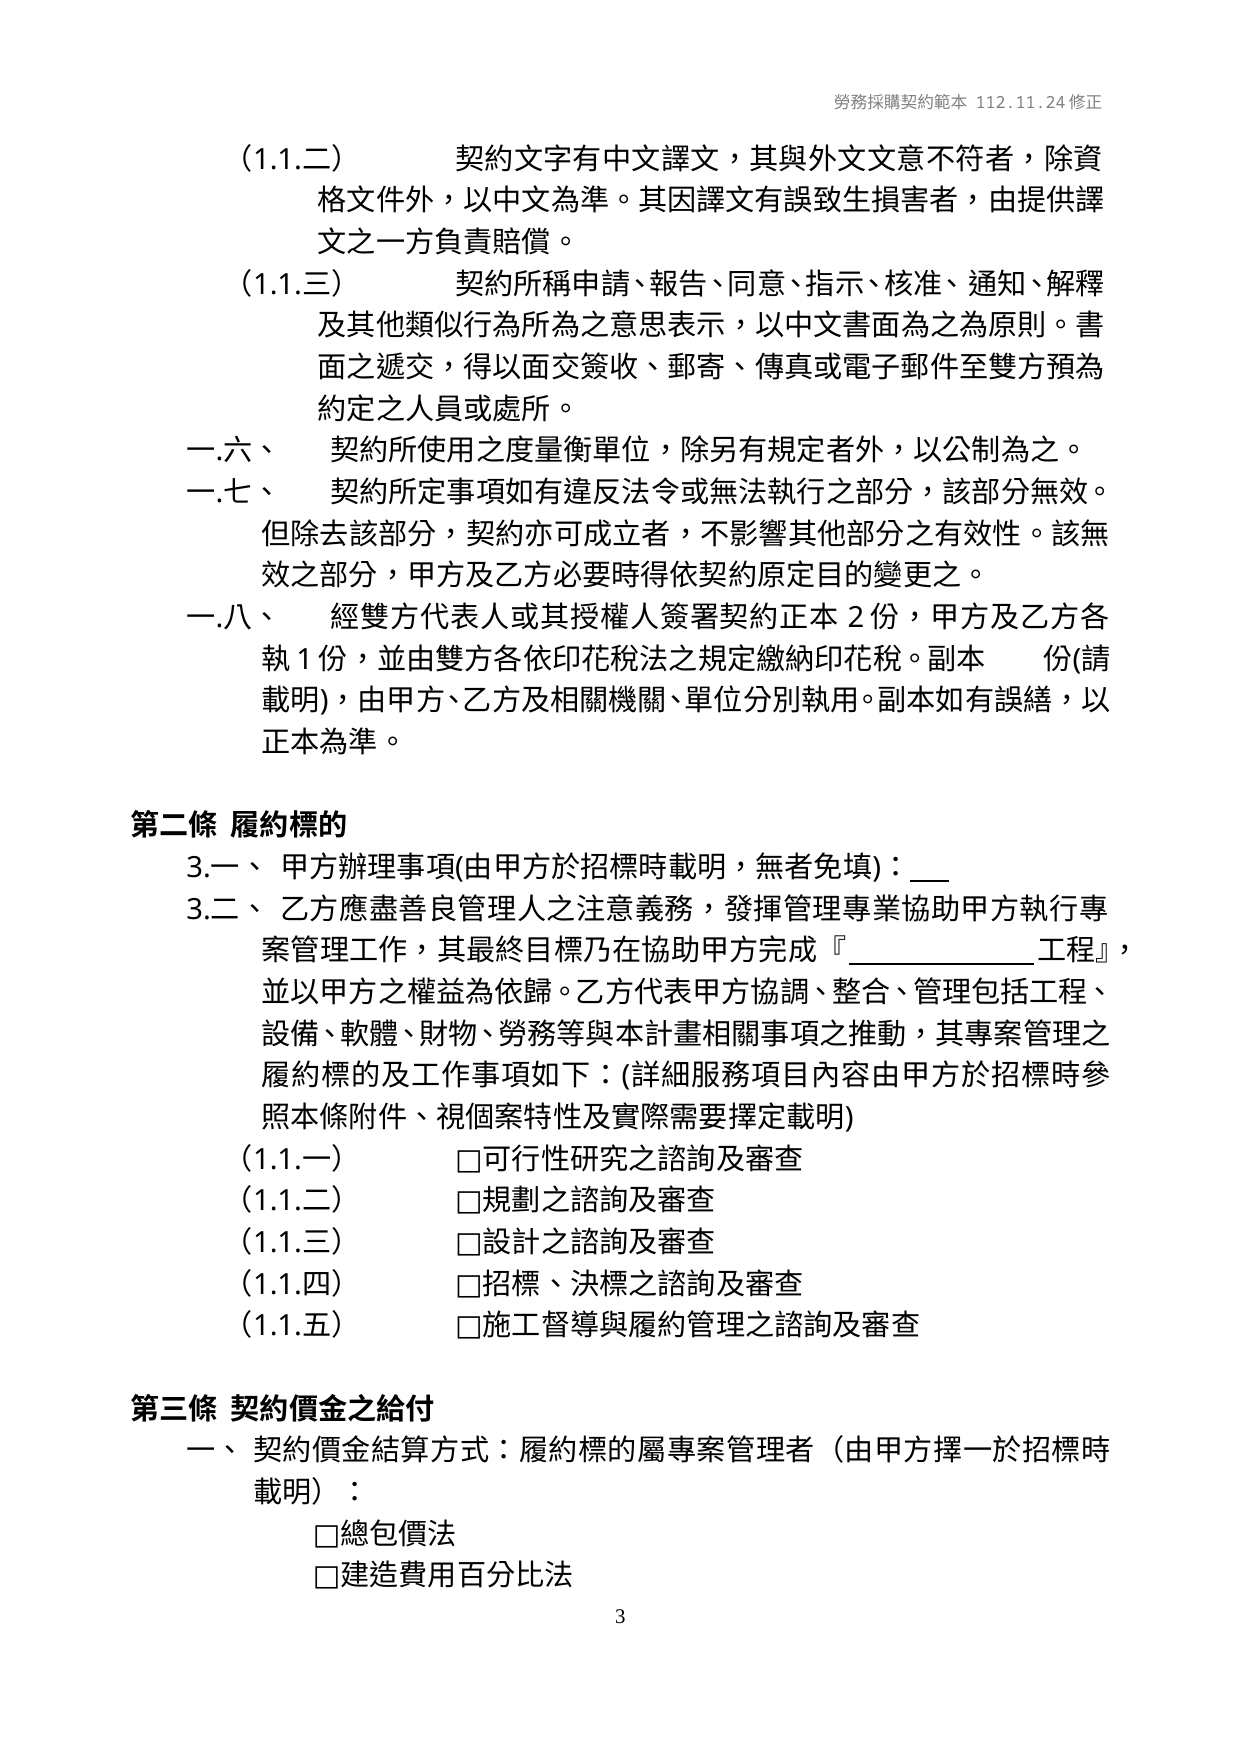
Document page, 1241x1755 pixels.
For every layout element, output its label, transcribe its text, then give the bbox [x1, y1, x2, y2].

text □總包價法 [138, 1511, 1110, 1552]
list □施工督導與履約管理之諮詢及審查 [224, 1302, 1110, 1344]
text 第三條 契約價金之給付 [130, 1386, 1110, 1427]
list 契約所稱申請、報告、同意、指示、核准、 通知、解釋及其他類似行為所為之意思表示，以中文書面為之為原則。書面之遞交，得以面交簽收、郵寄、傳真或電子郵件至雙方預為約定之人員或處所。 [224, 261, 1104, 427]
list 經雙方代表人或其授權人簽署契約正本2份，甲方及乙方各執1份，並由雙方各依印花稅法之規定繳納印花稅。副本 份(請載明)，由甲方、乙方及相關機關、單位分別執用。副本如有誤繕，以正本為準。 [186, 594, 1110, 761]
list □規劃之諮詢及審查 [224, 1177, 1110, 1219]
list 乙方應盡善良管理人之注意義務，發揮管理專業協助甲方執行專案管理工作，其最終目標乃在協助甲方完成『 工程』，並以甲方之權益為依歸。乙方代表甲方協調、整合、管理包括工程、設備、軟體、財物、勞務等與本計畫相關事項之推動，其專案管理之履約標的及工作事項如下：(詳細服務項目內容由甲方於招標時參照本條附件、視個案特性及實際需要擇定載明) [186, 886, 1110, 1136]
list 契約價金結算方式：履約標的屬專案管理者（由甲方擇一於招標時載明）： [186, 1427, 1110, 1511]
list 契約所定事項如有違反法令或無法執行之部分，該部分無效。但除去該部分，契約亦可成立者，不影響其他部分之有效性。該無效之部分，甲方及乙方必要時得依契約原定目的變更之。 [186, 469, 1110, 594]
list □可行性研究之諮詢及審查 [224, 1136, 1110, 1177]
list □設計之諮詢及審查 [224, 1219, 1110, 1261]
list 契約所使用之度量衡單位，除另有規定者外，以公制為之。 [186, 427, 1110, 469]
list 契約文字有中文譯文，其與外文文意不符者，除資格文件外，以中文為準。其因譯文有誤致生損害者，由提供譯文之一方負責賠償。 [224, 136, 1104, 261]
list □招標、決標之諮詢及審查 [224, 1261, 1110, 1302]
text 第二條 履約標的 [130, 802, 1110, 844]
text □建造費用百分比法 [138, 1552, 1110, 1594]
list 甲方辦理事項(由甲方於招標時載明，無者免填)： [186, 844, 1110, 886]
